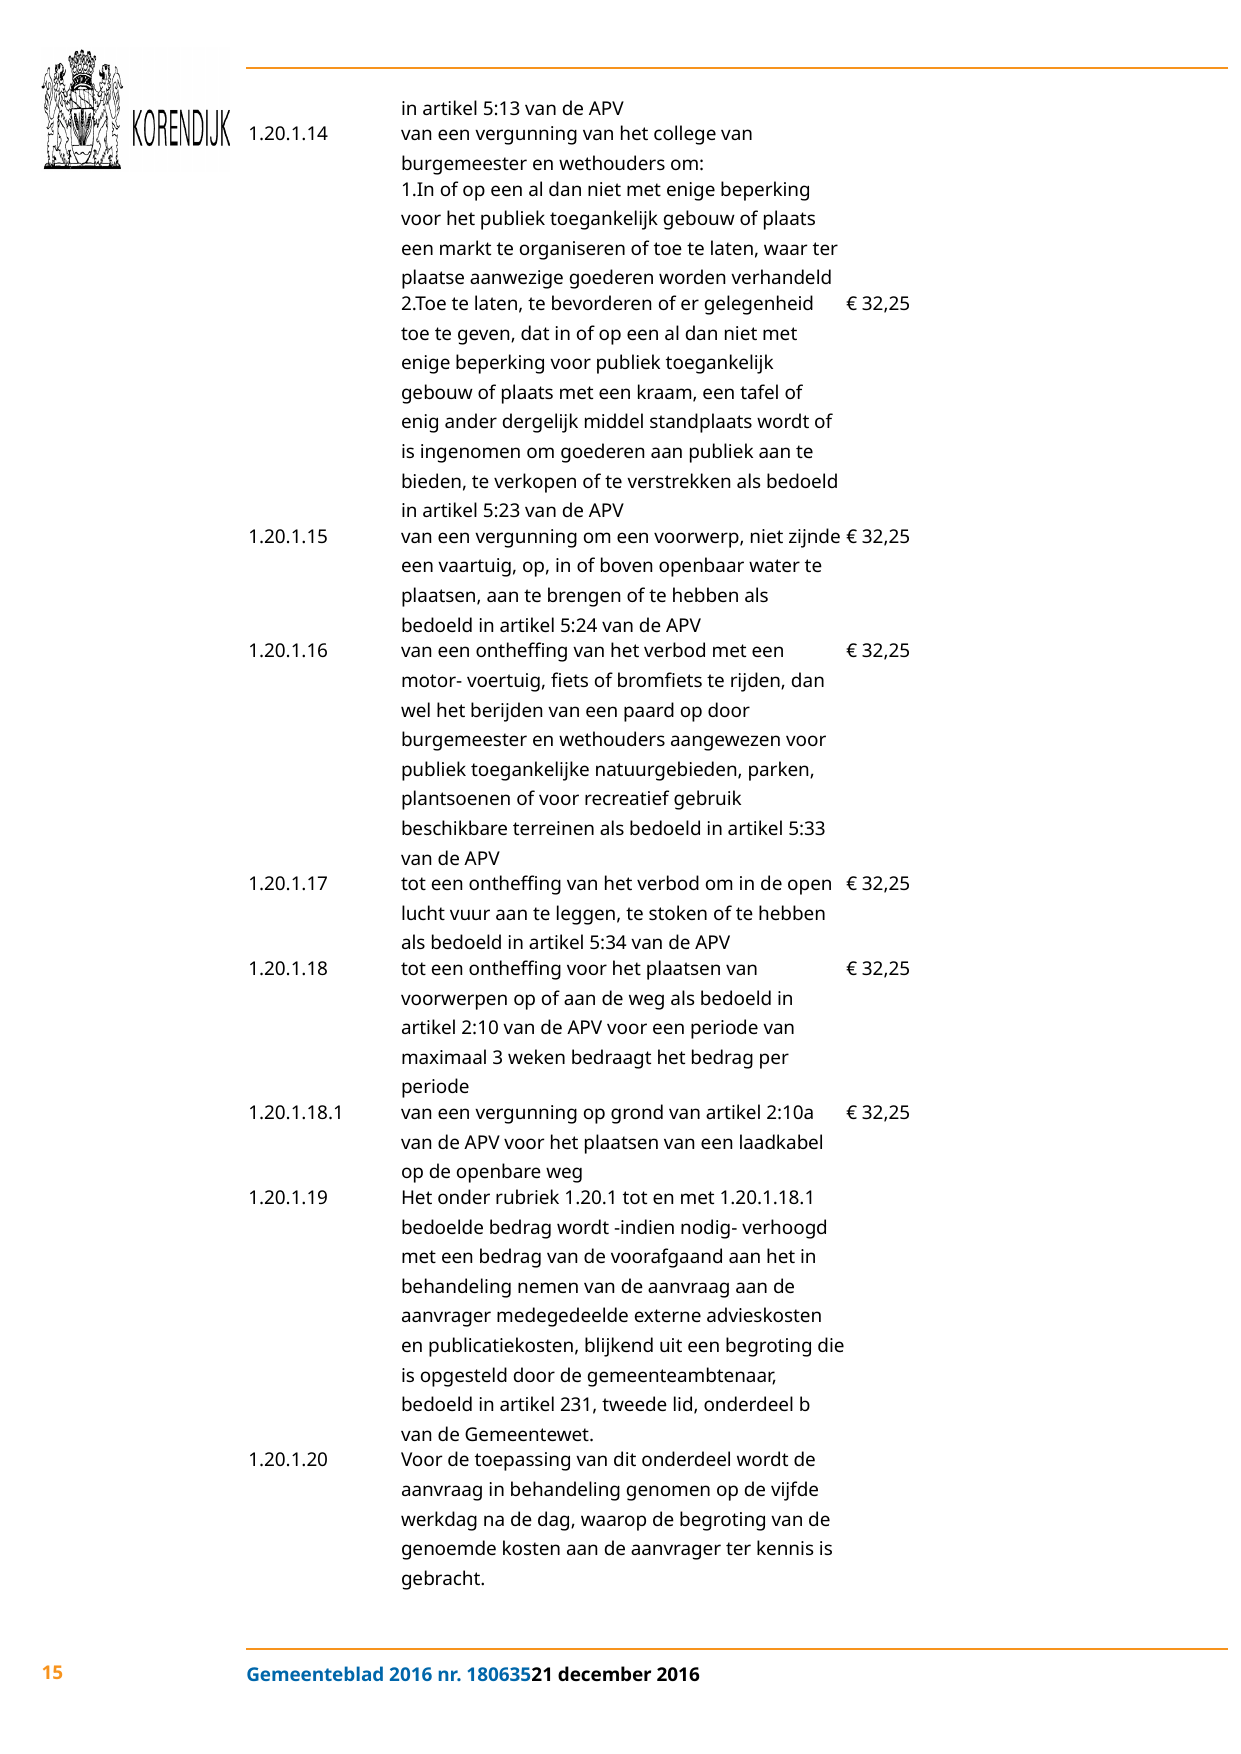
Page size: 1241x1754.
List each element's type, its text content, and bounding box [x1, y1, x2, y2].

table_cell 1.In of op een al dan niet met enige beperking voor het publiek toegankelijk gebouw of plaats een markt te organiseren of toe te laten, waar ter plaatse aanwezige goederen worden verhandeld [401, 176, 846, 290]
table_cell 2.Toe te laten, te bevorderen of er gelegenheid toe te geven, dat in of op een al dan niet met enige beperking voor publiek toegankelijk gebouw of plaats met een kraam, een tafel of enig ander dergelijk middel standplaats wordt of is ingenomen om goederen aan publiek aan te bieden, te verkopen of te verstrekken als bedoeld in artikel 5:23 van de APV [401, 290, 846, 523]
table_cell € 32,25 [846, 523, 999, 638]
table_cell 1.20.1.19 [248, 1184, 401, 1447]
table_cell € 32,25 [846, 870, 999, 955]
table_cell 1.20.1.20 [248, 1447, 401, 1591]
table_cell € 32,25 [846, 290, 999, 523]
table_cell 1.20.1.14 [248, 121, 401, 176]
table_cell [846, 95, 999, 121]
table_cell [846, 121, 999, 176]
table_cell [846, 1184, 999, 1447]
table_cell van een vergunning van het college van burgemeester en wethouders om: [401, 121, 846, 176]
table_cell € 32,25 [846, 955, 999, 1099]
table_cell [248, 290, 401, 523]
table_cell 1.20.1.18 [248, 955, 401, 1099]
table_cell van een vergunning op grond van artikel 2:10a van de APV voor het plaatsen van een laadkabel op de openbare weg [401, 1099, 846, 1184]
table_cell tot een ontheffing van het verbod om in de open lucht vuur aan te leggen, te stoken of te hebben als bedoeld in artikel 5:34 van de APV [401, 870, 846, 955]
table_cell [248, 95, 401, 121]
table_cell € 32,25 [846, 1099, 999, 1184]
table_cell Voor de toepassing van dit onderdeel wordt de aanvraag in behandeling genomen op de vijfde werkdag na de dag, waarop de begroting van de genoemde kosten aan de aanvrager ter kennis is gebracht. [401, 1447, 846, 1591]
table_cell in artikel 5:13 van de APV [401, 95, 846, 121]
table_cell van een ontheffing van het verbod met een motor- voertuig, fiets of bromfiets te rijden, dan wel het berijden van een paard op door burgemeester en wethouders aangewezen voor publiek toegankelijke natuurgebieden, parken, plantsoenen of voor recreatief gebruik beschikbare terreinen als bedoeld in artikel 5:33 van de APV [401, 638, 846, 870]
table_cell [846, 176, 999, 290]
table_cell 1.20.1.18.1 [248, 1099, 401, 1184]
table_cell [248, 176, 401, 290]
table_cell Het onder rubriek 1.20.1 tot en met 1.20.1.18.1 bedoelde bedrag wordt -indien nodig- verhoogd met een bedrag van de voorafgaand aan het in behandeling nemen van de aanvraag aan de aanvrager medegedeelde externe advieskosten en publicatiekosten, blijkend uit een begroting die is opgesteld door de gemeenteambtenaar, bedoeld in artikel 231, tweede lid, onderdeel b van de Gemeentewet. [401, 1184, 846, 1447]
picture [41, 47, 231, 172]
table_cell 1.20.1.15 [248, 523, 401, 638]
table_cell 1.20.1.16 [248, 638, 401, 870]
table_cell tot een ontheffing voor het plaatsen van voorwerpen op of aan de weg als bedoeld in artikel 2:10 van de APV voor een periode van maximaal 3 weken bedraagt het bedrag per periode [401, 955, 846, 1099]
table_cell 1.20.1.17 [248, 870, 401, 955]
table_cell van een vergunning om een voorwerp, niet zijnde een vaartuig, op, in of boven openbaar water te plaatsen, aan te brengen of te hebben als bedoeld in artikel 5:24 van de APV [401, 523, 846, 638]
table_cell [846, 1447, 999, 1591]
table_cell € 32,25 [846, 638, 999, 870]
